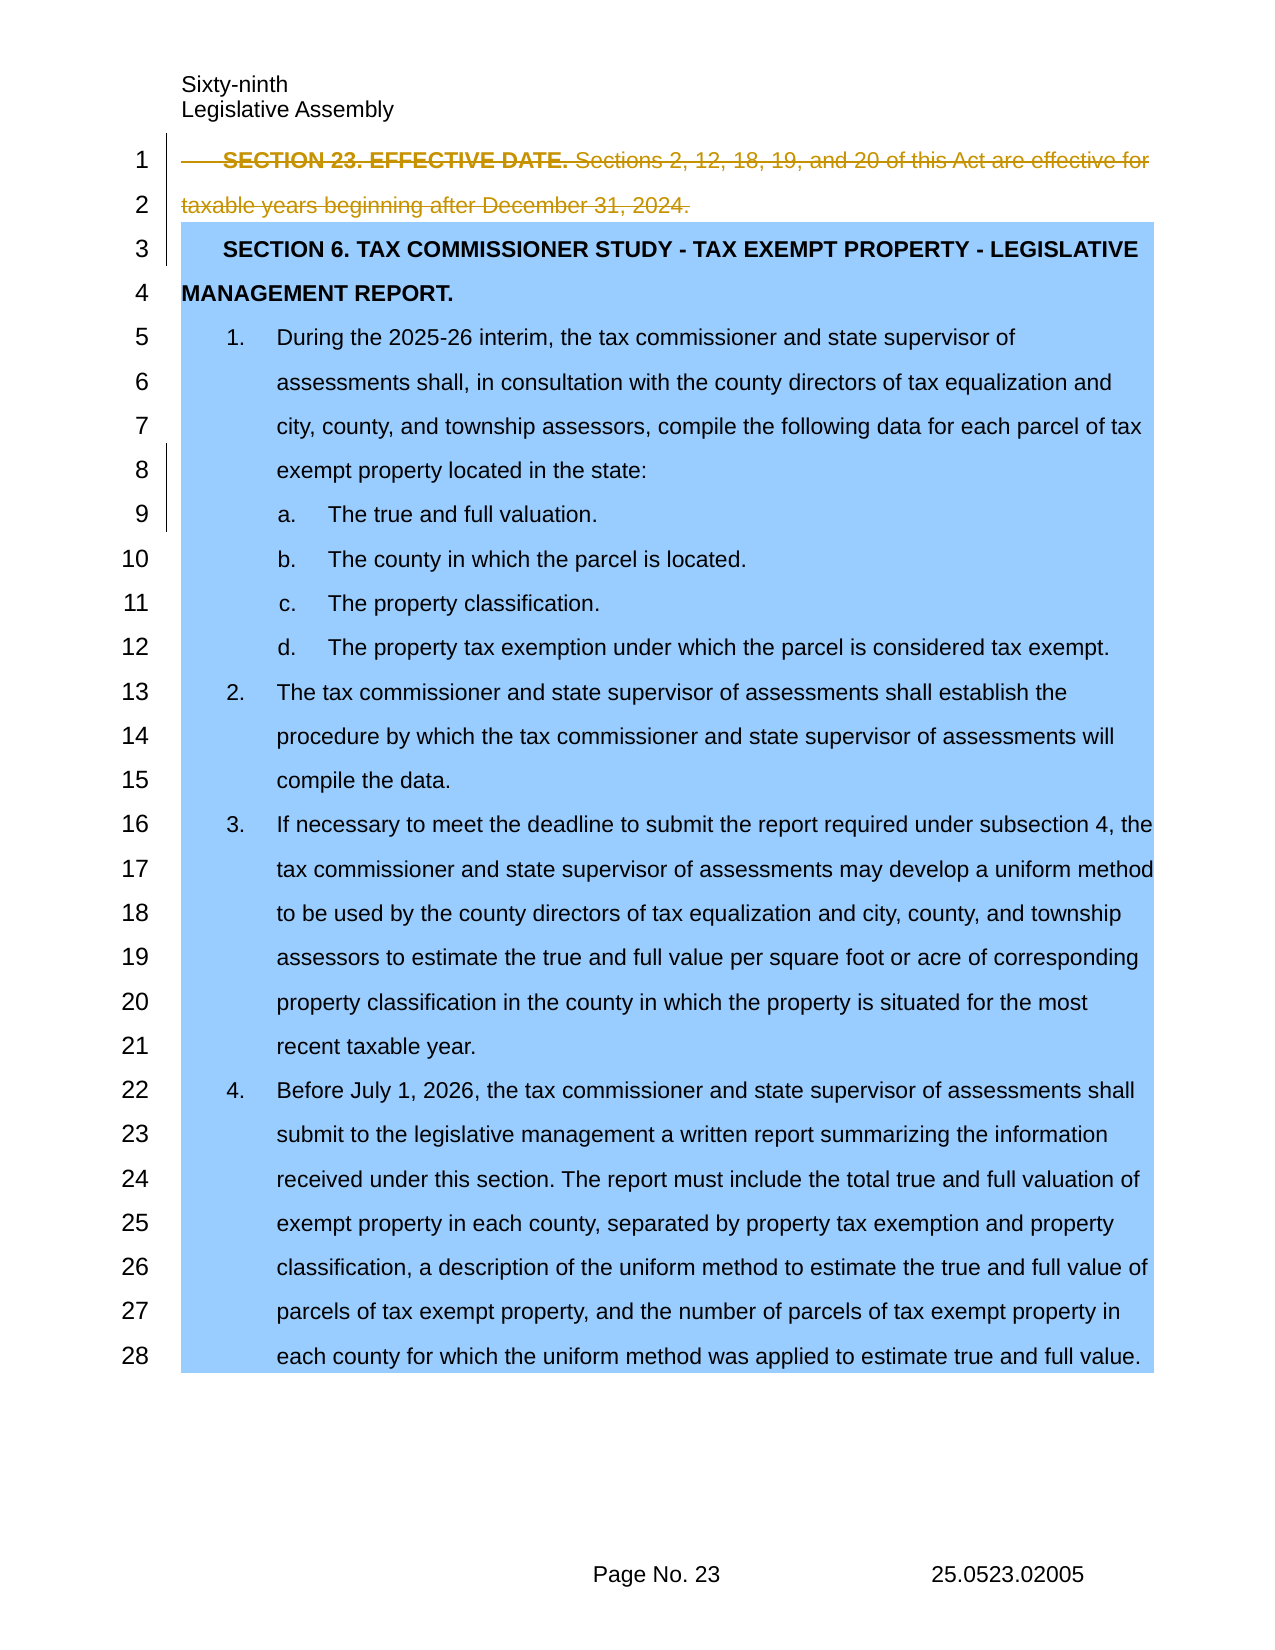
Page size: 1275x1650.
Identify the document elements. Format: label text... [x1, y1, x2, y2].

text b. The county in which the parcel is located. [181, 532, 1154, 576]
text 2. The tax commissioner and state supervisor of assessments shall establish the procedure by which the tax commissioner and state supervisor of assessments will compile the data. [181, 664, 1154, 797]
text a. The true and full valuation. [181, 487, 1154, 532]
text 3. If necessary to meet the deadline to submit the report required under subsection 4, the tax commissioner and state supervisor of assessments may develop a uniform method to be used by the county directors of tax equalization and city, county, and township assessors to estimate the true and full value per square foot or acre of corresponding property classification in the county in which the property is situated for the most recent taxable year. [181, 797, 1154, 1063]
text 4. Before July 1, 2026, the tax commissioner and state supervisor of assessments shall submit to the legislative management a written report summarizing the information received under this section. The report must include the total true and full valuation of exempt property in each county, separated by property tax exemption and property classification, a description of the uniform method to estimate the true and full value of parcels of tax exempt property, and the number of parcels of tax exempt property in each county for which the uniform method was applied to estimate true and full value. [181, 1063, 1154, 1373]
text 1. During the 2025-26 interim, the tax commissioner and state supervisor of assessments shall, in consultation with the county directors of tax equalization and city, county, and township assessors, compile the following data for each parcel of tax exempt property located in the state: [181, 310, 1154, 487]
text c. The property classification. [181, 576, 1154, 620]
text d. The property tax exemption under which the parcel is considered tax exempt. [181, 620, 1154, 664]
text SECTION 6. TAX COMMISSIONER STUDY ‑ TAX EXEMPT PROPERTY ‑ LEGISLATIVE MANAGEMENT REPORT. [181, 222, 1154, 310]
